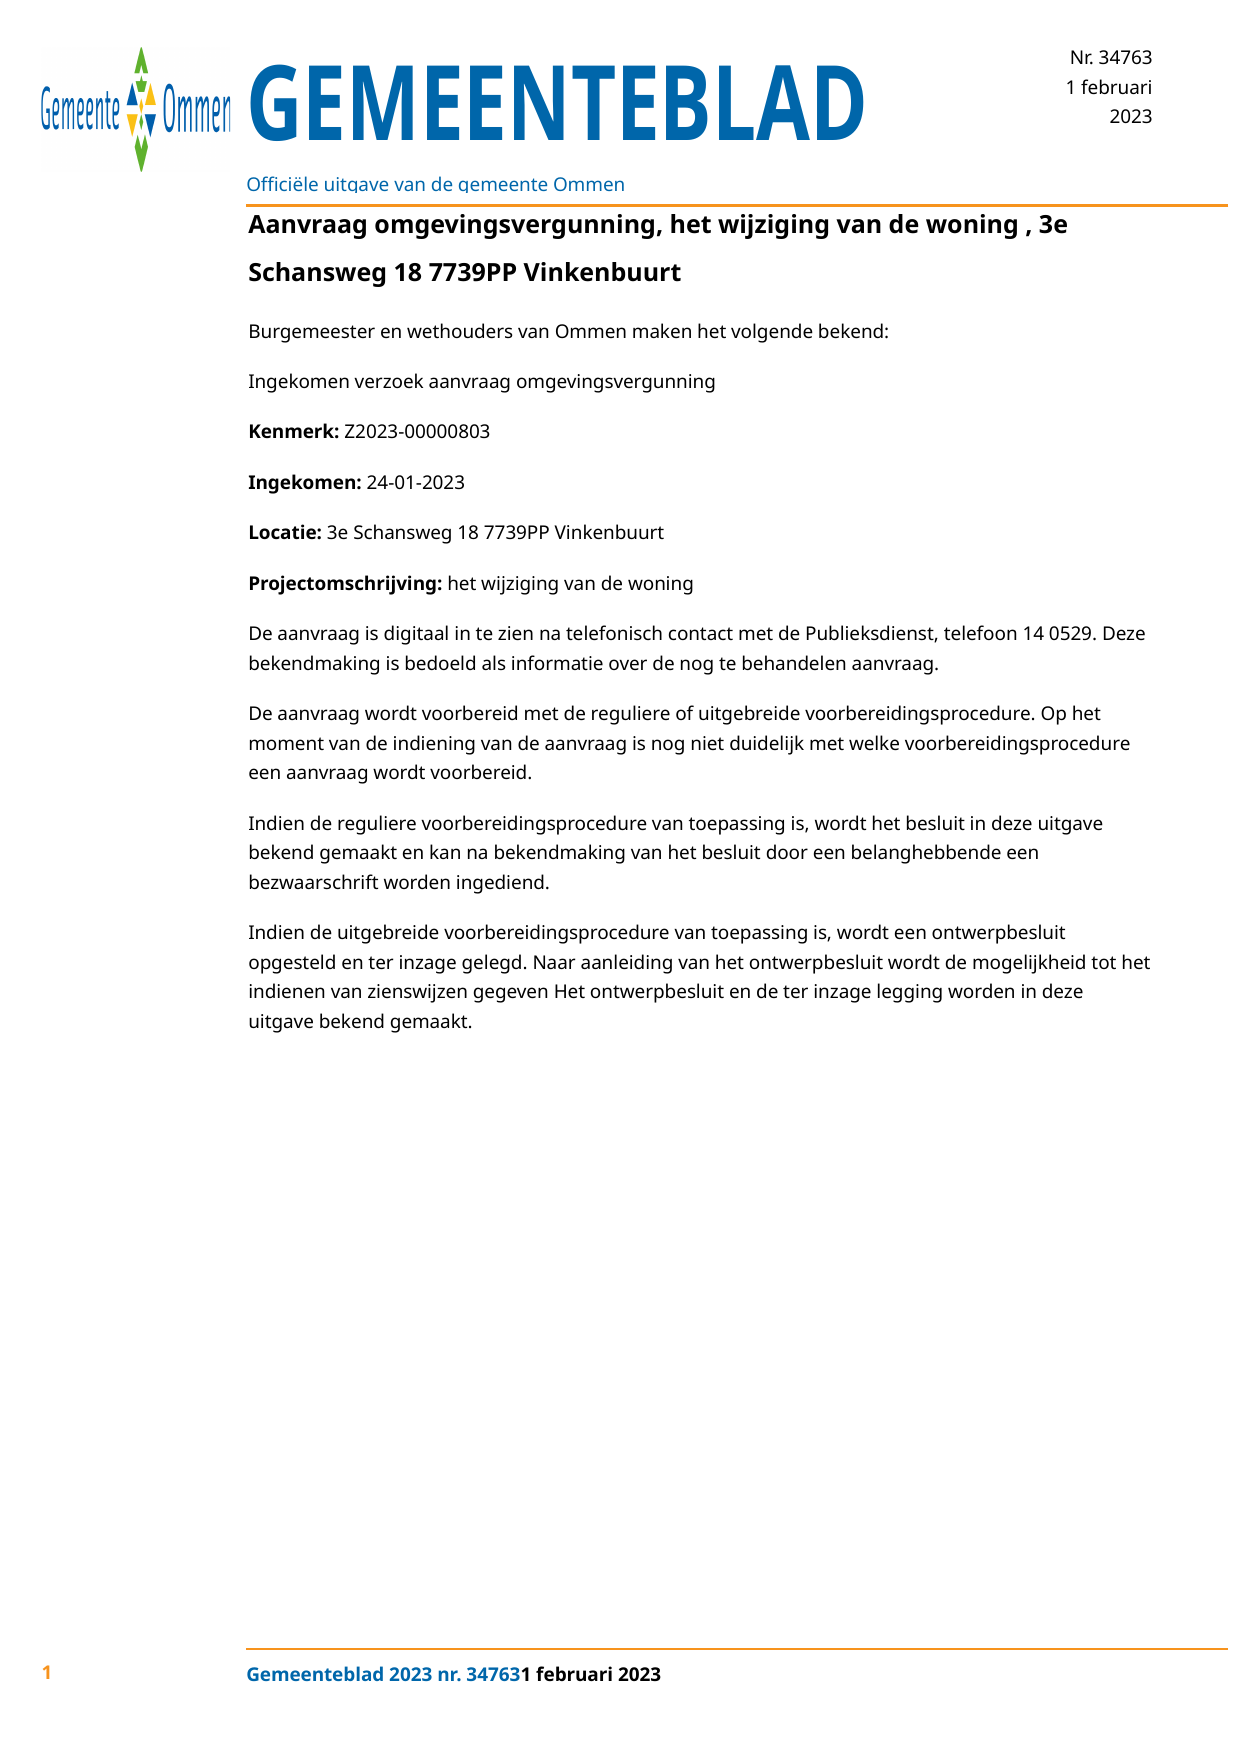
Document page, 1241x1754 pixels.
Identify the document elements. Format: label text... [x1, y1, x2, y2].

text Ingekomen verzoek aanvraag omgevingsvergunning [248, 368, 1152, 394]
text Aanvraag omgevingsvergunning, het wijziging van de woning , 3e Schansweg 18 7739PP Vinkenbuurt [248, 207, 1152, 288]
text Kenmerk: Z2023-00000803 [248, 419, 1152, 444]
text Burgemeester en wethouders van Ommen maken het volgende bekend: [248, 318, 1152, 344]
text Locatie: 3e Schansweg 18 7739PP Vinkenbuurt [248, 519, 1152, 545]
text Indien de uitgebreide voorbereidingsprocedure van toepassing is, wordt een ontwerpbesluit opgesteld en ter inzage gelegd. Naar aanleiding van het ontwerpbesluit wordt de mogelijkheid tot het indienen van zienswijzen gegeven Het ontwerpbesluit en de ter inzage legging worden in deze uitgave bekend gemaakt. [248, 919, 1152, 1034]
text De aanvraag is digitaal in te zien na telefonisch contact met de Publieksdienst, telefoon 14 0529. Deze bekendmaking is bedoeld als informatie over de nog te behandelen aanvraag. [248, 620, 1152, 676]
text Indien de reguliere voorbereidingsprocedure van toepassing is, wordt het besluit in deze uitgave bekend gemaakt en kan na bekendmaking van het besluit door een belanghebbende een bezwaarschrift worden ingediend. [248, 810, 1152, 895]
text Projectomschrijving: het wijziging van de woning [248, 570, 1152, 596]
text Ingekomen: 24-01-2023 [248, 469, 1152, 495]
picture [41, 47, 231, 172]
text De aanvraag wordt voorbereid met de reguliere of uitgebreide voorbereidingsprocedure. Op het moment van de indiening van de aanvraag is nog niet duidelijk met welke voorbereidingsprocedure een aanvraag wordt voorbereid. [248, 700, 1152, 785]
